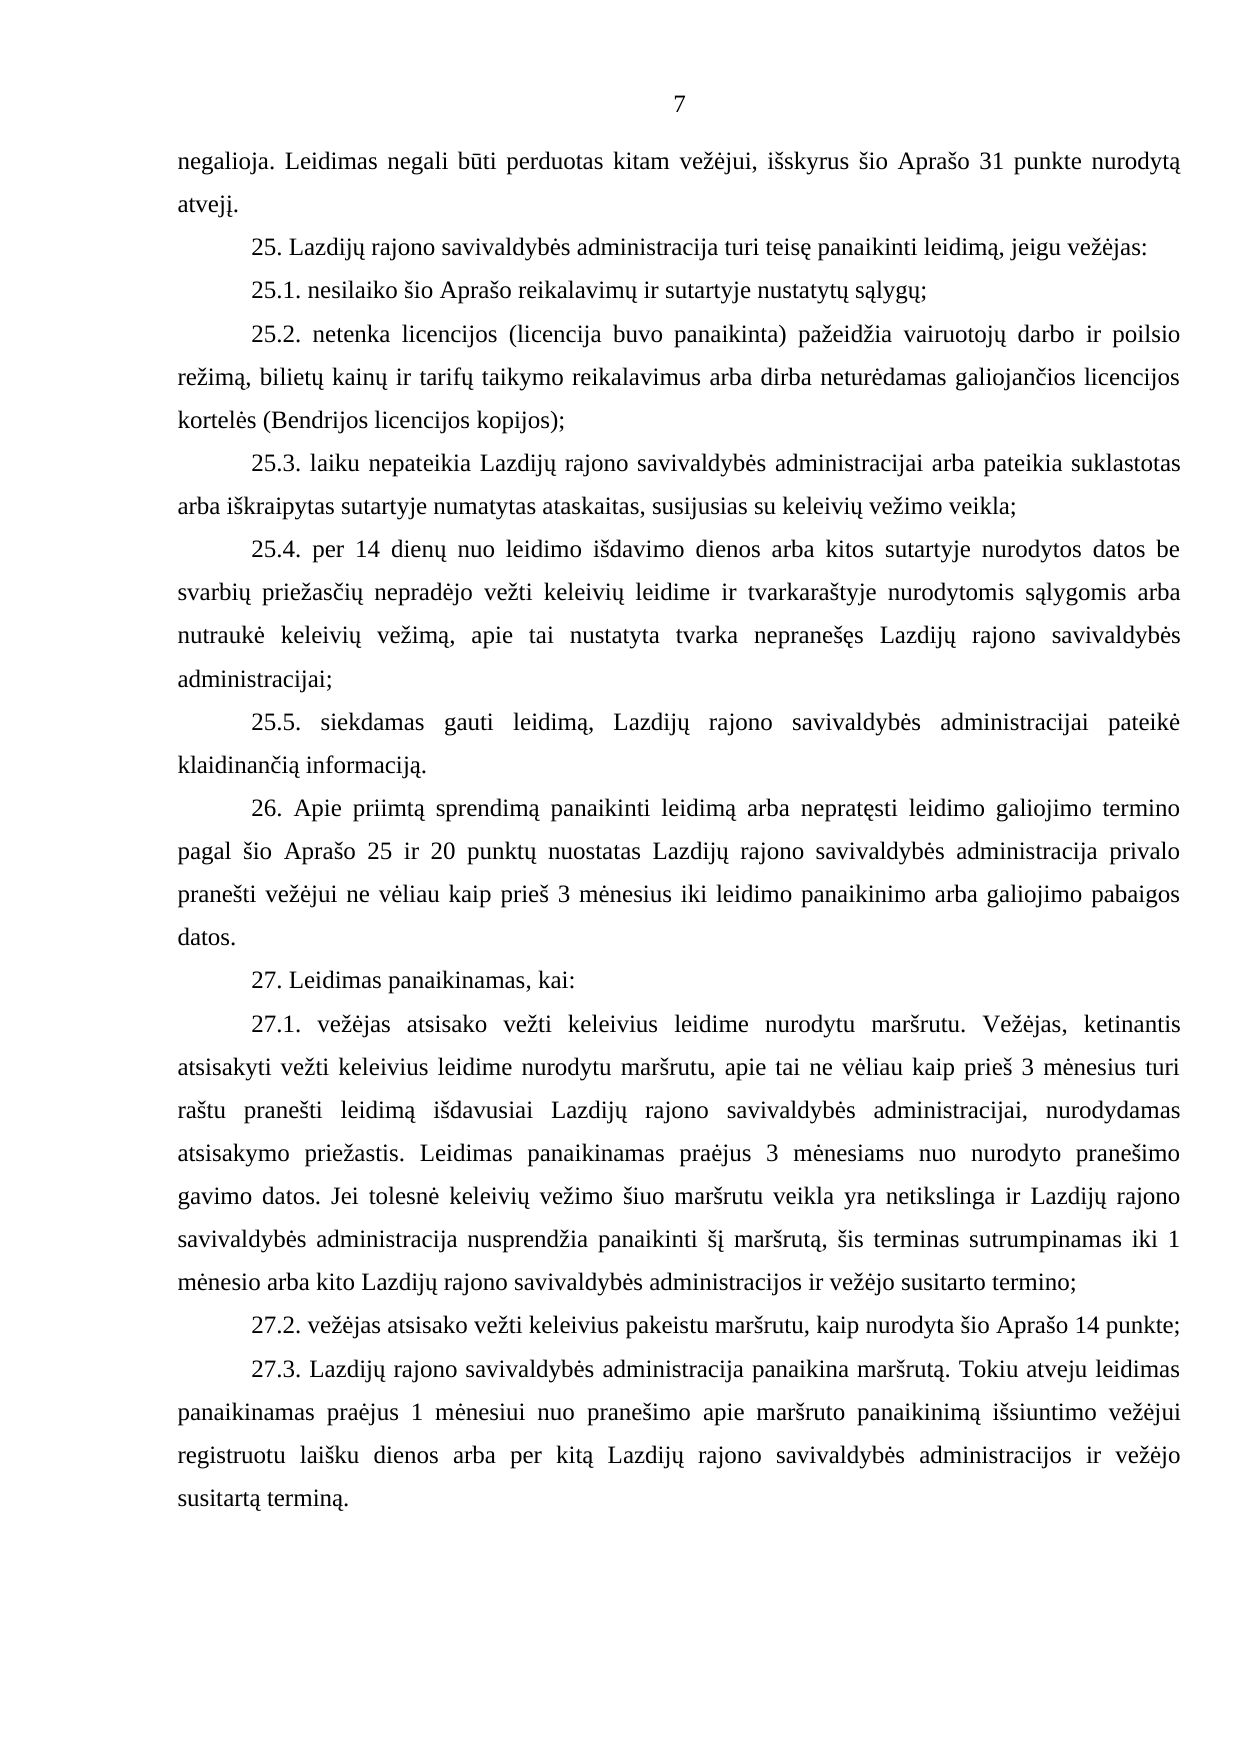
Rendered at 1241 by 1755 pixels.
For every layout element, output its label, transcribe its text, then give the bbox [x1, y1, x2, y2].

text 27.3. Lazdijų rajono savivaldybės administracija panaikina maršrutą. Tokiu atveju leidimas panaikinamas praėjus 1 mėnesiui nuo pranešimo apie maršruto panaikinimą išsiuntimo vežėjui registruotu laišku dienos arba per kitą Lazdijų rajono savivaldybės administracijos ir vežėjo susitartą terminą. [177, 1354, 1181, 1512]
text 25.1. nesilaiko šio Aprašo reikalavimų ir sutartyje nustatytų sąlygų; [177, 276, 1181, 304]
text 25.2. netenka licencijos (licencija buvo panaikinta) pažeidžia vairuotojų darbo ir poilsio režimą, bilietų kainų ir tarifų taikymo reikalavimus arba dirba neturėdamas galiojančios licencijos kortelės (Bendrijos licencijos kopijos); [177, 319, 1181, 434]
text 25. Lazdijų rajono savivaldybės administracija turi teisę panaikinti leidimą, jeigu vežėjas: [177, 232, 1181, 261]
text 27.2. vežėjas atsisako vežti keleivius pakeistu maršrutu, kaip nurodyta šio Aprašo 14 punkte; [177, 1311, 1181, 1339]
text negalioja. Leidimas negali būti perduotas kitam vežėjui, išskyrus šio Aprašo 31 punkte nurodytą atvejį. [177, 146, 1181, 218]
text 25.5. siekdamas gauti leidimą, Lazdijų rajono savivaldybės administracijai pateikė klaidinančią informaciją. [177, 707, 1181, 779]
text 25.4. per 14 dienų nuo leidimo išdavimo dienos arba kitos sutartyje nurodytos datos be svarbių priežasčių nepradėjo vežti keleivių leidime ir tvarkaraštyje nurodytomis sąlygomis arba nutraukė keleivių vežimą, apie tai nustatyta tvarka nepranešęs Lazdijų rajono savivaldybės administracijai; [177, 534, 1181, 692]
text 27.1. vežėjas atsisako vežti keleivius leidime nurodytu maršrutu. Vežėjas, ketinantis atsisakyti vežti keleivius leidime nurodytu maršrutu, apie tai ne vėliau kaip prieš 3 mėnesius turi raštu pranešti leidimą išdavusiai Lazdijų rajono savivaldybės administracijai, nurodydamas atsisakymo priežastis. Leidimas panaikinamas praėjus 3 mėnesiams nuo nurodyto pranešimo gavimo datos. Jei tolesnė keleivių vežimo šiuo maršrutu veikla yra netikslinga ir Lazdijų rajono savivaldybės administracija nusprendžia panaikinti šį maršrutą, šis terminas sutrumpinamas iki 1 mėnesio arba kito Lazdijų rajono savivaldybės administracijos ir vežėjo susitarto termino; [177, 1009, 1181, 1296]
text 25.3. laiku nepateikia Lazdijų rajono savivaldybės administracijai arba pateikia suklastotas arba iškraipytas sutartyje numatytas ataskaitas, susijusias su keleivių vežimo veikla; [177, 448, 1181, 520]
text 26. Apie priimtą sprendimą panaikinti leidimą arba nepratęsti leidimo galiojimo termino pagal šio Aprašo 25 ir 20 punktų nuostatas Lazdijų rajono savivaldybės administracija privalo pranešti vežėjui ne vėliau kaip prieš 3 mėnesius iki leidimo panaikinimo arba galiojimo pabaigos datos. [177, 793, 1181, 951]
text 27. Leidimas panaikinamas, kai: [177, 966, 1181, 994]
